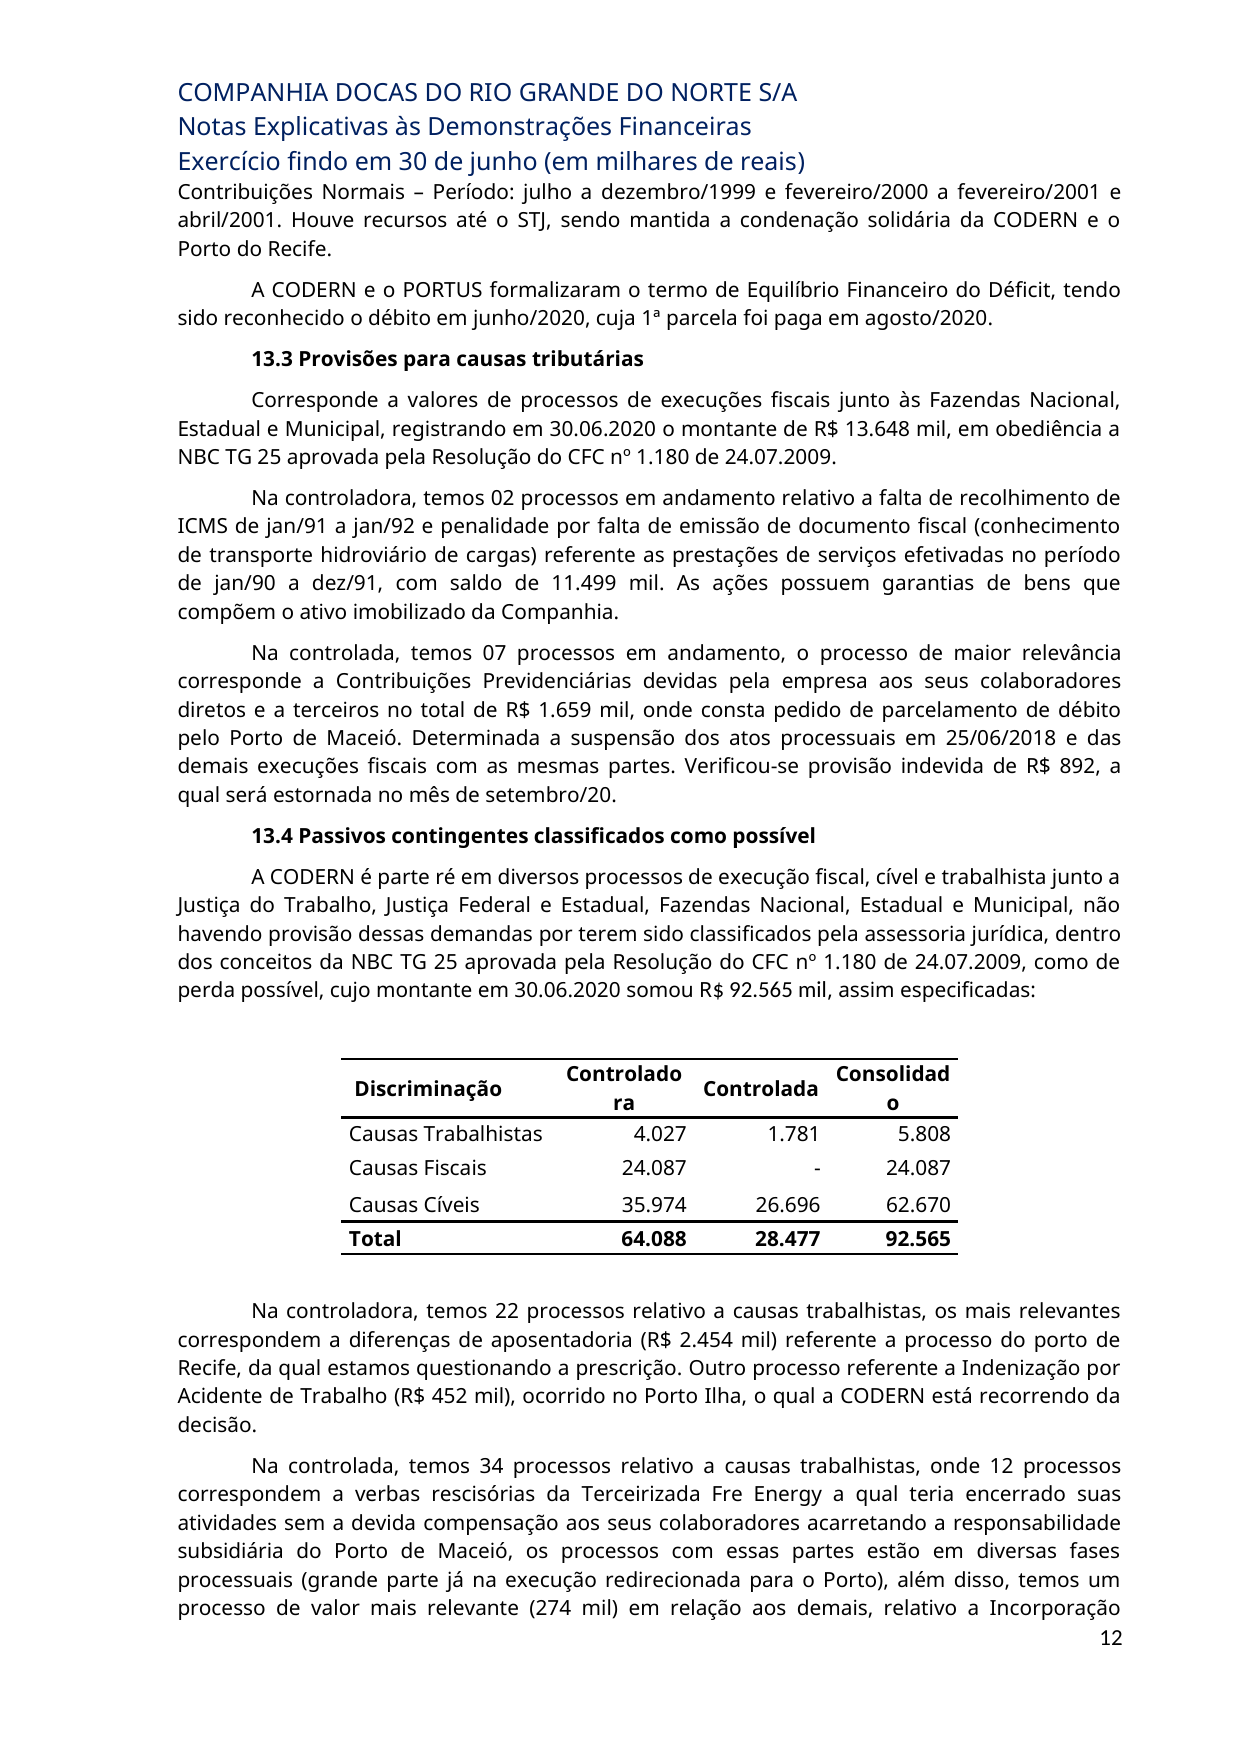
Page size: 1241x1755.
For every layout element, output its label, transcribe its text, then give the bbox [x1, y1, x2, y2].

table_cell - [694, 1148, 828, 1188]
text Contribuições Normais – Período: julho a dezembro/1999 e fevereiro/2000 a fevereiro/2001 e abril/2001. Houve recursos até o STJ, sendo mantida a condenação solidária da CODERN e o Porto do Recife. [177, 177, 1122, 262]
table_cell 35.974 [554, 1188, 694, 1220]
table_header Consolidado [828, 1060, 958, 1116]
table_cell 1.781 [694, 1119, 828, 1148]
table_cell 24.087 [828, 1148, 958, 1188]
table_cell 92.565 [828, 1223, 958, 1253]
text Na controladora, temos 02 processos em andamento relativo a falta de recolhimento de ICMS de jan/91 a jan/92 e penalidade por falta de emissão de documento fiscal (conhecimento de transporte hidroviário de cargas) referente as prestações de serviços efetivadas no período de jan/90 a dez/91, com saldo de 11.499 mil. As ações possuem garantias de bens que compõem o ativo imobilizado da Companhia. [177, 483, 1122, 625]
table_cell Total [341, 1223, 554, 1253]
table_cell 28.477 [694, 1223, 828, 1253]
table_cell 26.696 [694, 1188, 828, 1220]
text A CODERN é parte ré em diversos processos de execução fiscal, cível e trabalhista junto a Justiça do Trabalho, Justiça Federal e Estadual, Fazendas Nacional, Estadual e Municipal, não havendo provisão dessas demandas por terem sido classificados pela assessoria jurídica, dentro dos conceitos da NBC TG 25 aprovada pela Resolução do CFC nº 1.180 de 24.07.2009, como de perda possível, cujo montante em 30.06.2020 somou R$ 92.565 mil, assim especificadas: [177, 862, 1122, 1004]
text Corresponde a valores de processos de execuções fiscais junto às Fazendas Nacional, Estadual e Municipal, registrando em 30.06.2020 o montante de R$ 13.648 mil, em obediência a NBC TG 25 aprovada pela Resolução do CFC nº 1.180 de 24.07.2009. [177, 385, 1122, 471]
table_cell Causas Fiscais [341, 1148, 554, 1188]
table_cell 24.087 [554, 1148, 694, 1188]
text Na controlada, temos 07 processos em andamento, o processo de maior relevância corresponde a Contribuições Previdenciárias devidas pela empresa aos seus colaboradores diretos e a terceiros no total de R$ 1.659 mil, onde consta pedido de parcelamento de débito pelo Porto de Maceió. Determinada a suspensão dos atos processuais em 25/06/2018 e das demais execuções fiscais com as mesmas partes. Verificou-se provisão indevida de R$ 892, a qual será estornada no mês de setembro/20. [177, 638, 1122, 808]
table_cell 4.027 [554, 1119, 694, 1148]
table_cell Causas Cíveis [341, 1188, 554, 1220]
text Na controladora, temos 22 processos relativo a causas trabalhistas, os mais relevantes correspondem a diferenças de aposentadoria (R$ 2.454 mil) referente a processo do porto de Recife, da qual estamos questionando a prescrição. Outro processo referente a Indenização por Acidente de Trabalho (R$ 452 mil), ocorrido no Porto Ilha, o qual a CODERN está recorrendo da decisão. [177, 1296, 1122, 1438]
table_cell Causas Trabalhistas [341, 1119, 554, 1148]
text A CODERN e o PORTUS formalizaram o termo de Equilíbrio Financeiro do Déficit, tendo sido reconhecido o débito em junho/2020, cuja 1ª parcela foi paga em agosto/2020. [177, 275, 1122, 332]
table_cell 64.088 [554, 1223, 694, 1253]
table_header Controlada [694, 1060, 828, 1116]
table_cell 5.808 [828, 1119, 958, 1148]
text 13.3 Provisões para causas tributárias [177, 344, 1122, 373]
text Na controlada, temos 34 processos relativo a causas trabalhistas, onde 12 processos correspondem a verbas rescisórias da Terceirizada Fre Energy a qual teria encerrado suas atividades sem a devida compensação aos seus colaboradores acarretando a responsabilidade subsidiária do Porto de Maceió, os processos com essas partes estão em diversas fases processuais (grande parte já na execução redirecionada para o Porto), além disso, temos um processo de valor mais relevante (274 mil) em relação aos demais, relativo a Incorporação [177, 1451, 1122, 1622]
table_header Discriminação [341, 1060, 554, 1116]
table_header Controladora [554, 1060, 694, 1116]
table_cell 62.670 [828, 1188, 958, 1220]
text 13.4 Passivos contingentes classificados como possível [177, 821, 1122, 849]
